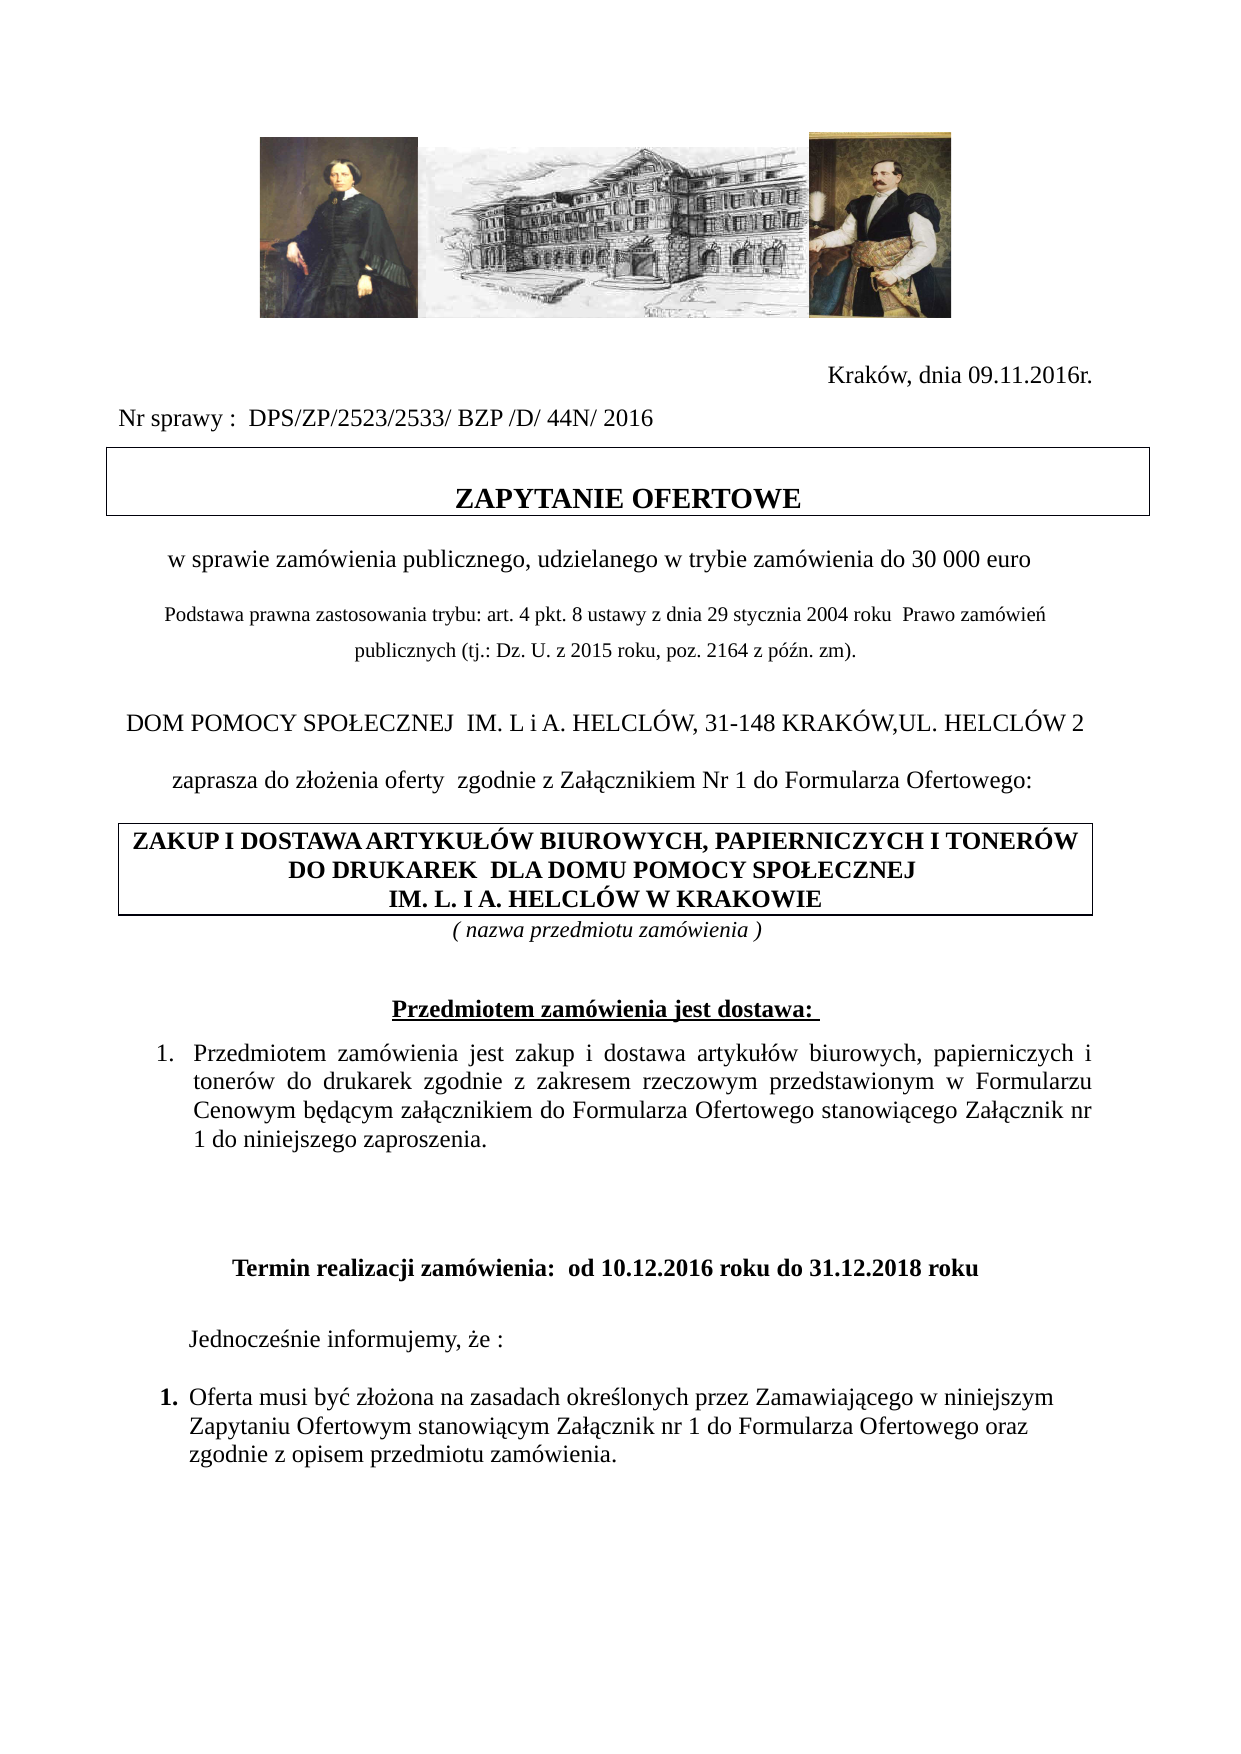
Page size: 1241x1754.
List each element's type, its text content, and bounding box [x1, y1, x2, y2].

picture [259, 132, 952, 318]
text DOM POMOCY SPOŁECZNEJ IM. L i A. HELCLÓW, 31-148 KRAKÓW,UL. HELCLÓW 2 [118, 708, 1093, 737]
text zaprasza do złożenia oferty zgodnie z Załącznikiem Nr 1 do Formularza Ofertowego: [118, 766, 1093, 794]
text Termin realizacji zamówienia: od 10.12.2016 roku do 31.12.2018 roku [118, 1253, 1093, 1281]
text ZAKUP I DOSTAWA ARTYKUŁÓW BIUROWYCH, PAPIERNICZYCH I TONERÓW DO DRUKAREK DLA DOMU POMOCY SPOŁECZNEJ IM. L. I A. HELCLÓW W KRAKOWIE [119, 824, 1092, 914]
text w sprawie zamówienia publicznego, udzielanego w trybie zamówienia do 30 000 euro [118, 544, 1093, 573]
text Jednocześnie informujemy, że : [182, 1324, 1093, 1353]
text ( nazwa przedmiotu zamówienia ) [118, 916, 1093, 942]
text Podstawa prawna zastosowania trybu: art. 4 pkt. 8 ustawy z dnia 29 stycznia 2004 roku Prawo zamówień publicznych (tj.: Dz. U. z 2015 roku, poz. 2164 z późn. zm). [118, 602, 1093, 662]
list Przedmiotem zamówienia jest zakup i dostawa artykułów biurowych, papierniczych i tonerów do drukarek zgodnie z zakresem rzeczowym przedstawionym w Formularzu Cenowym będącym załącznikiem do Formularza Ofertowego stanowiącego Załącznik nr 1 do niniejszego zaproszenia. [156, 1038, 1093, 1153]
text Przedmiotem zamówienia jest dostawa: [118, 994, 1093, 1023]
table_header ZAPYTANIE OFERTOWE [107, 448, 118, 515]
text Kraków, dnia 09.11.2016r. [782, 360, 1093, 389]
list Oferta musi być złożona na zasadach określonych przez Zamawiającego w niniejszym Zapytaniu Ofertowym stanowiącym Załącznik nr 1 do Formularza Ofertowego oraz zgodnie z opisem przedmiotu zamówienia. [159, 1382, 1093, 1468]
text Nr sprawy : DPS/ZP/2523/2533/ BZP /D/ 44N/ 2016 [118, 403, 1093, 432]
table_header ZAPYTANIE OFERTOWE [1138, 448, 1149, 515]
